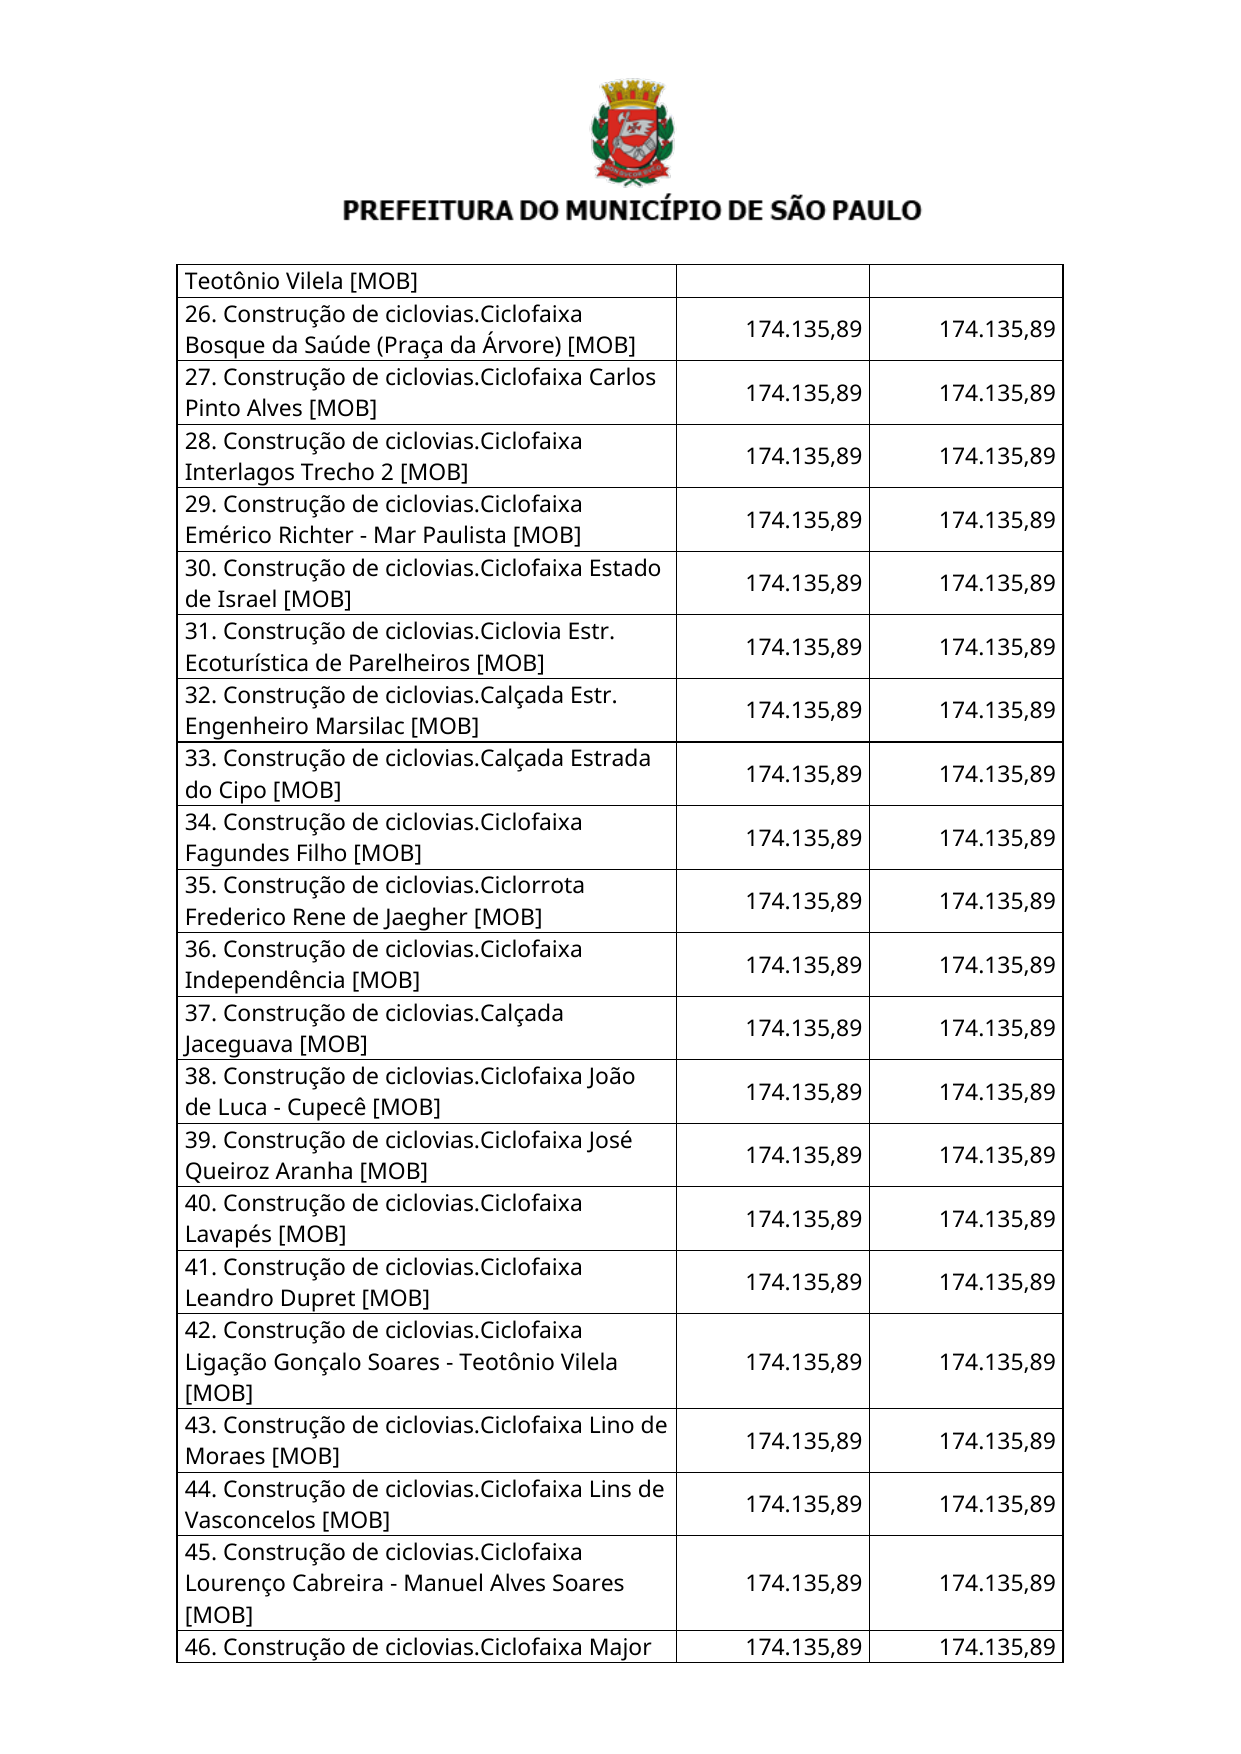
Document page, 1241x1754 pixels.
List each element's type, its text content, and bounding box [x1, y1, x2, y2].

table_cell 38. Construção de ciclovias.Ciclofaixa João de Luca - Cupecê [MOB] [178, 1060, 676, 1123]
table_cell 174.135,89 [870, 1473, 1062, 1535]
table_cell 45. Construção de ciclovias.Ciclofaixa Lourenço Cabreira - Manuel Alves Soares [MOB] [178, 1536, 676, 1630]
table_cell [677, 265, 869, 297]
table_cell 34. Construção de ciclovias.Ciclofaixa Fagundes Filho [MOB] [178, 806, 676, 868]
table_cell 174.135,89 [870, 425, 1062, 487]
table_cell 174.135,89 [677, 997, 869, 1059]
table_cell 42. Construção de ciclovias.Ciclofaixa Ligação Gonçalo Soares - Teotônio Vilela [MOB] [178, 1314, 676, 1408]
table_cell 174.135,89 [870, 806, 1062, 868]
table_cell 174.135,89 [870, 1251, 1062, 1313]
table_cell 174.135,89 [677, 679, 869, 741]
table_cell 31. Construção de ciclovias.Ciclovia Estr. Ecoturística de Parelheiros [MOB] [178, 615, 676, 678]
table_cell 174.135,89 [870, 743, 1062, 805]
table_cell 174.135,89 [870, 1631, 1062, 1662]
table_cell 174.135,89 [677, 1631, 869, 1662]
table_cell 33. Construção de ciclovias.Calçada Estrada do Cipo [MOB] [178, 743, 676, 805]
table_cell 29. Construção de ciclovias.Ciclofaixa Emérico Richter - Mar Paulista [MOB] [178, 488, 676, 551]
table_cell 174.135,89 [870, 1187, 1062, 1250]
table_cell 27. Construção de ciclovias.Ciclofaixa Carlos Pinto Alves [MOB] [178, 361, 676, 424]
table_cell 174.135,89 [677, 743, 869, 805]
table_cell 174.135,89 [677, 1124, 869, 1186]
table_cell 174.135,89 [677, 615, 869, 678]
table_cell 174.135,89 [870, 1060, 1062, 1123]
table_cell 26. Construção de ciclovias.Ciclofaixa Bosque da Saúde (Praça da Árvore) [MOB] [178, 298, 676, 360]
table_cell 174.135,89 [870, 1314, 1062, 1408]
table_cell 174.135,89 [870, 1536, 1062, 1630]
table_cell 174.135,89 [677, 1409, 869, 1472]
table_cell 174.135,89 [677, 1536, 869, 1630]
table_cell 174.135,89 [870, 552, 1062, 614]
table_cell 174.135,89 [870, 1409, 1062, 1472]
table_cell 174.135,89 [677, 1473, 869, 1535]
table_cell 37. Construção de ciclovias.Calçada Jaceguava [MOB] [178, 997, 676, 1059]
table_cell 44. Construção de ciclovias.Ciclofaixa Lins de Vasconcelos [MOB] [178, 1473, 676, 1535]
table_cell 174.135,89 [677, 1187, 869, 1250]
table_cell 41. Construção de ciclovias.Ciclofaixa Leandro Dupret [MOB] [178, 1251, 676, 1313]
table_cell 32. Construção de ciclovias.Calçada Estr. Engenheiro Marsilac [MOB] [178, 679, 676, 741]
table_cell 39. Construção de ciclovias.Ciclofaixa José Queiroz Aranha [MOB] [178, 1124, 676, 1186]
table_cell 174.135,89 [677, 1314, 869, 1408]
table_cell 40. Construção de ciclovias.Ciclofaixa Lavapés [MOB] [178, 1187, 676, 1250]
table_cell 174.135,89 [677, 298, 869, 360]
table_cell 174.135,89 [677, 806, 869, 868]
table_cell 174.135,89 [870, 1124, 1062, 1186]
table_cell 46. Construção de ciclovias.Ciclofaixa Major [178, 1631, 676, 1662]
table_cell 174.135,89 [677, 1060, 869, 1123]
table_cell 28. Construção de ciclovias.Ciclofaixa Interlagos Trecho 2 [MOB] [178, 425, 676, 487]
table_cell 174.135,89 [677, 552, 869, 614]
table_cell 30. Construção de ciclovias.Ciclofaixa Estado de Israel [MOB] [178, 552, 676, 614]
table_cell 36. Construção de ciclovias.Ciclofaixa Independência [MOB] [178, 933, 676, 996]
table_cell 174.135,89 [870, 679, 1062, 741]
table_cell 174.135,89 [870, 615, 1062, 678]
table_cell 174.135,89 [870, 298, 1062, 360]
table_cell 174.135,89 [677, 933, 869, 996]
table_cell 174.135,89 [870, 361, 1062, 424]
table_cell 174.135,89 [870, 488, 1062, 551]
table_cell 174.135,89 [870, 997, 1062, 1059]
table_cell 174.135,89 [677, 1251, 869, 1313]
table_cell 174.135,89 [677, 488, 869, 551]
table_cell 174.135,89 [870, 870, 1062, 932]
table_cell 174.135,89 [677, 870, 869, 932]
table_cell 174.135,89 [677, 425, 869, 487]
table_cell Teotônio Vilela [MOB] [178, 265, 676, 297]
table_cell 35. Construção de ciclovias.Ciclorrota Frederico Rene de Jaegher [MOB] [178, 870, 676, 932]
table_cell 43. Construção de ciclovias.Ciclofaixa Lino de Moraes [MOB] [178, 1409, 676, 1472]
table_cell 174.135,89 [677, 361, 869, 424]
table_cell [870, 265, 1062, 297]
table_cell 174.135,89 [870, 933, 1062, 996]
